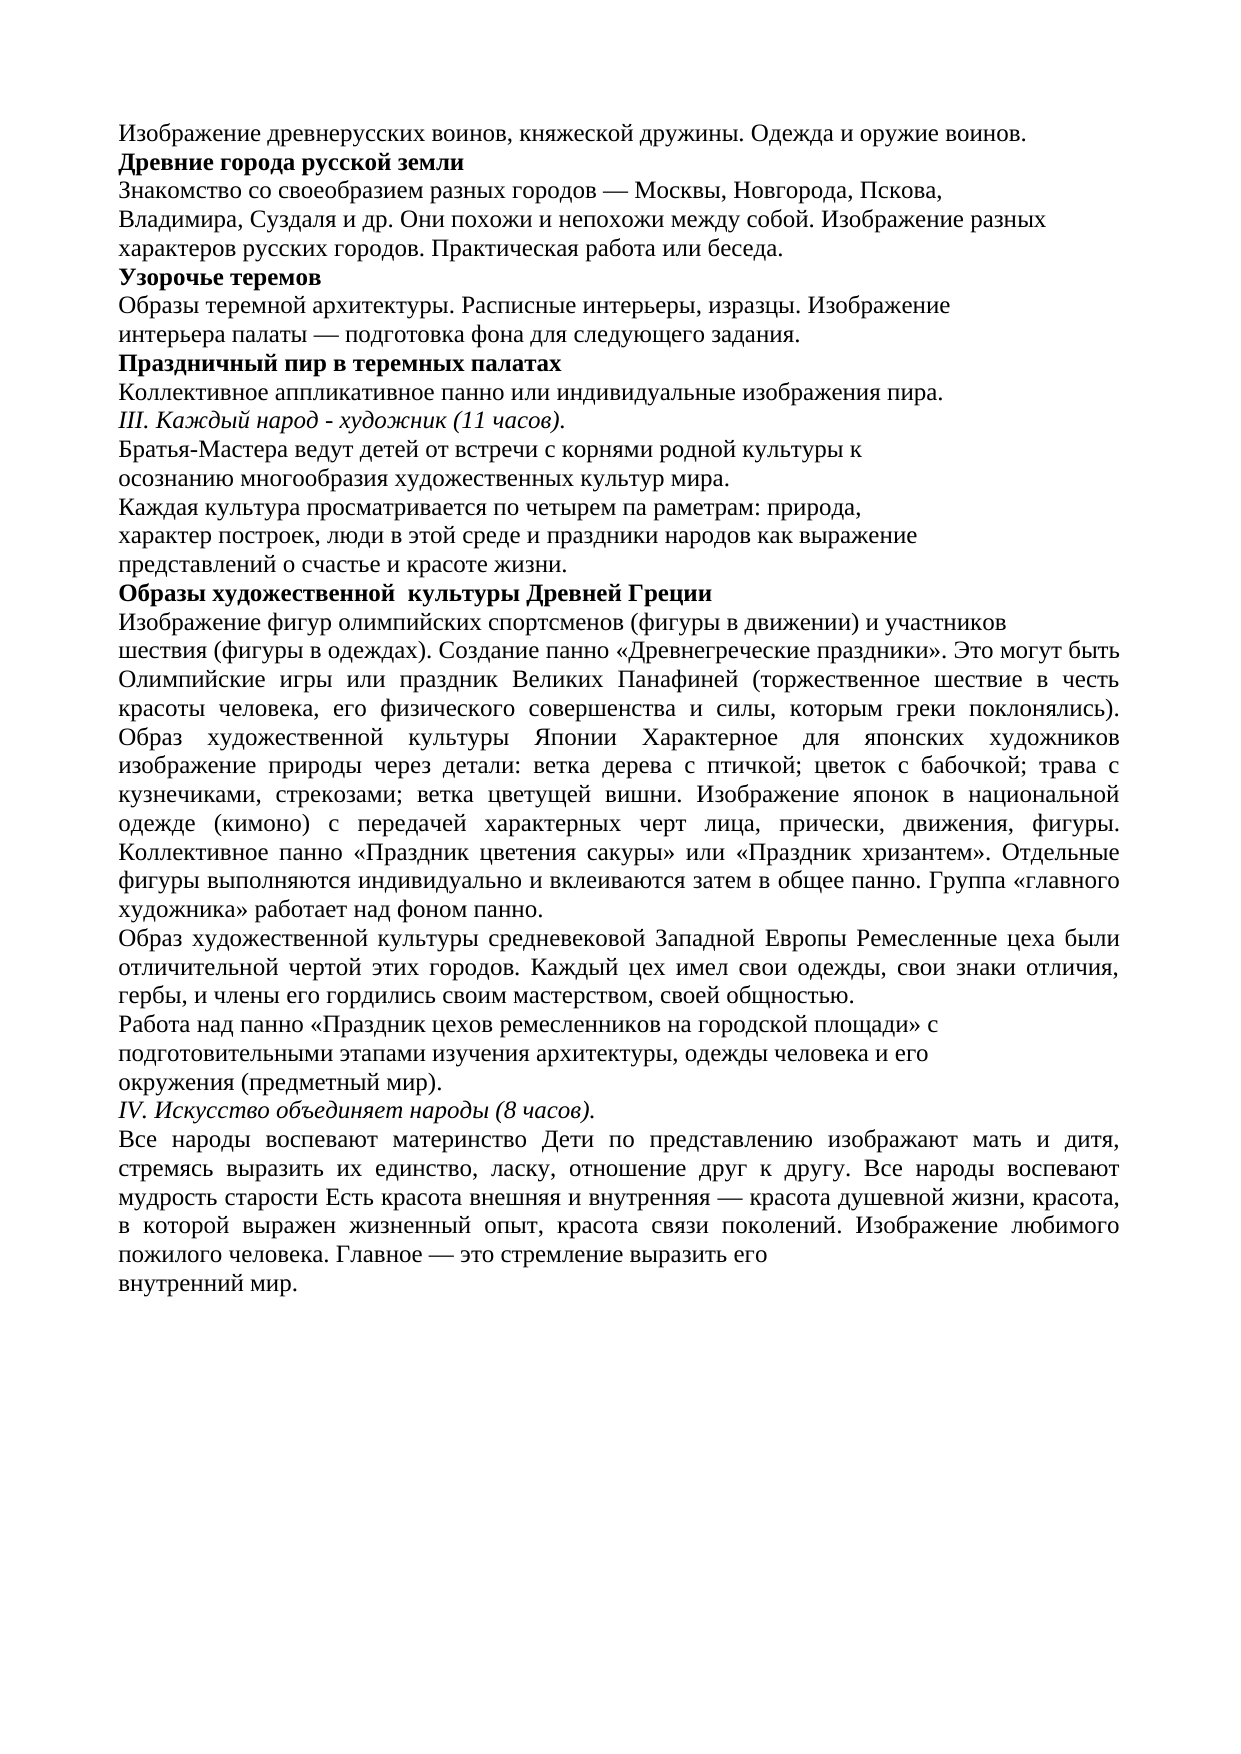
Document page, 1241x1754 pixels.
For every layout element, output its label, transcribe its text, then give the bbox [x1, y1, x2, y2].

text Древние города русской земли [118, 147, 1121, 176]
text Изображение древнерусских воинов, княжеской дружины. Одежда и оружие воинов. [118, 118, 1121, 147]
text внутренний мир. [118, 1268, 1121, 1297]
text Коллективное аппликативное панно или индивидуальные изображения пира. [118, 377, 1121, 406]
text Работа над панно «Праздник цехов ремесленников на городской площади» с [118, 1009, 1121, 1038]
text Образы художественной культуры Древней Греции [118, 578, 1121, 607]
text Образы теремной архитектуры. Расписные интерьеры, изразцы. Изображение [118, 291, 1121, 319]
text окружения (предметный мир). [118, 1067, 1121, 1096]
text Все народы воспевают материнство Дети по представлению изображают мать и дитя, стремясь выразить их единство, ласку, отношение друг к другу. Все народы воспевают мудрость старости Есть красота внешняя и внутренняя — красота душевной жизни, красота, в которой выражен жизненный опыт, красота связи поколений. Изображение любимого пожилого человека. Главное — это стремление выразить его [118, 1124, 1121, 1268]
text осознанию многообразия художественных культур мира. [118, 463, 1121, 492]
text Праздничный пир в теремных палатах [118, 348, 1121, 377]
text Каждая культура просматривается по четырем па раметрам: природа, [118, 492, 1121, 521]
text характер построек, люди в этой среде и праздники народов как выражение [118, 521, 1121, 549]
text Узорочье теремов [118, 262, 1121, 291]
text Братья-Мастера ведут детей от встречи с корнями родной культуры к [118, 434, 1121, 463]
text III. Каждый народ - художник (11 часов). [118, 406, 1121, 434]
text Знакомство со своеобразием разных городов — Москвы, Новгорода, Пскова, [118, 176, 1121, 204]
text Владимира, Суздаля и др. Они похожи и непохожи между собой. Изображение разных [118, 204, 1121, 233]
text шествия (фигуры в одеждах). Создание панно «Древнегреческие праздники». Это могут быть Олимпийские игры или праздник Великих Панафиней (торжественное шествие в честь красоты человека, его физического совершенства и силы, которым греки поклонялись). Образ художественной культуры Японии Характерное для японских художников изображение природы через детали: ветка дерева с птичкой; цветок с бабочкой; трава с кузнечиками, стрекозами; ветка цветущей вишни. Изображение японок в национальной одежде (кимоно) с передачей характерных черт лица, прически, движения, фигуры. Коллективное панно «Праздник цветения сакуры» или «Праздник хризантем». Отдельные фигуры выполняются индивидуально и вклеиваются затем в общее панно. Группа «главного художника» работает над фоном панно. [118, 636, 1121, 923]
text Образ художественной культуры средневековой Западной Европы Ремесленные цеха были отличительной чертой этих городов. Каждый цех имел свои одежды, свои знаки отличия, гербы, и члены его гордились своим мастерством, своей общностью. [118, 923, 1121, 1009]
text IV. Искусство объединяет народы (8 часов). [118, 1096, 1121, 1124]
text подготовительными этапами изучения архитектуры, одежды человека и его [118, 1038, 1121, 1067]
text Изображение фигур олимпийских спортсменов (фигуры в движении) и участников [118, 607, 1121, 636]
text интерьера палаты — подготовка фона для следующего задания. [118, 319, 1121, 348]
text представлений о счастье и красоте жизни. [118, 549, 1121, 578]
text характеров русских городов. Практическая работа или беседа. [118, 233, 1121, 262]
